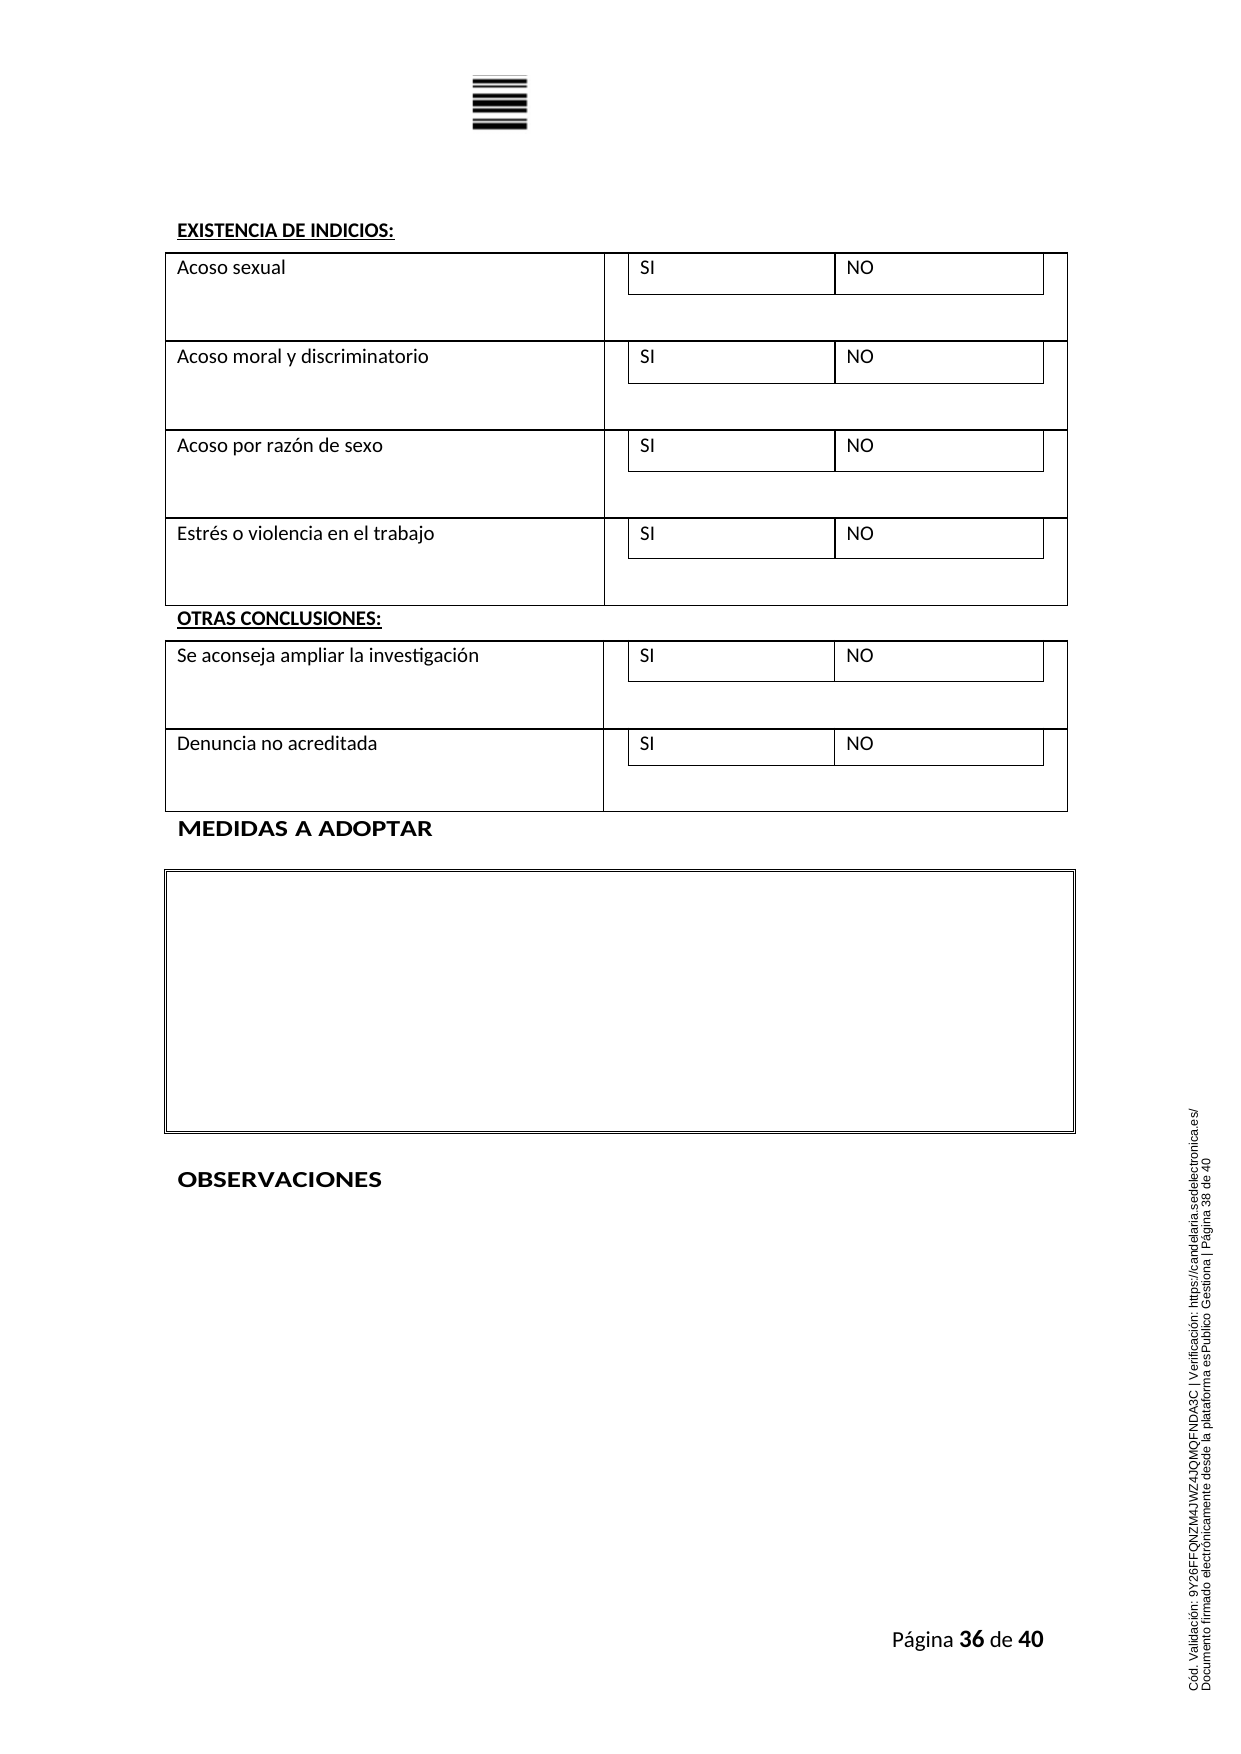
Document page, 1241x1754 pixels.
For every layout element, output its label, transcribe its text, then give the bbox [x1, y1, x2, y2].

table_cell [1043, 342, 1067, 429]
table_header SI [629, 254, 834, 293]
table_cell [629, 559, 1043, 604]
table_header Acoso sexual [166, 254, 604, 340]
table_cell Denuncia no acreditada [166, 730, 603, 811]
text EXISTENCIA DE INDICIOS: [177, 217, 1088, 243]
table_cell NO [836, 342, 1043, 382]
table_cell NO [836, 431, 1043, 471]
table_cell [605, 519, 628, 604]
table_header [1043, 254, 1067, 340]
table_cell [628, 766, 1043, 811]
table_header Se aconseja ampliar la investigación [166, 642, 603, 728]
table_header NO [836, 254, 1043, 293]
table_cell SI [629, 431, 834, 471]
table_cell SI [629, 519, 834, 558]
table_cell NO [835, 730, 1043, 764]
table_header SI [629, 642, 834, 681]
table_cell Acoso moral y discriminatorio [166, 342, 604, 429]
text OTRAS CONCLUSIONES: [177, 606, 1088, 631]
table_cell [604, 730, 628, 811]
table_cell [629, 472, 1043, 517]
table_cell [628, 682, 1043, 728]
table_cell [629, 384, 1043, 429]
table_cell [605, 342, 628, 429]
table_header [1043, 642, 1067, 728]
table_header [605, 254, 628, 340]
table_cell NO [836, 519, 1043, 558]
table_cell SI [629, 730, 834, 764]
table_cell Estrés o violencia en el trabajo [166, 519, 604, 604]
table_header NO [835, 642, 1043, 681]
table_cell SI [629, 342, 834, 382]
table_header [604, 642, 628, 728]
table_cell [605, 431, 628, 517]
table_cell [1043, 431, 1067, 517]
table_cell [1043, 519, 1067, 604]
table_cell Acoso por razón de sexo [166, 431, 604, 517]
table_cell [1043, 730, 1067, 811]
table_cell [629, 295, 1043, 340]
